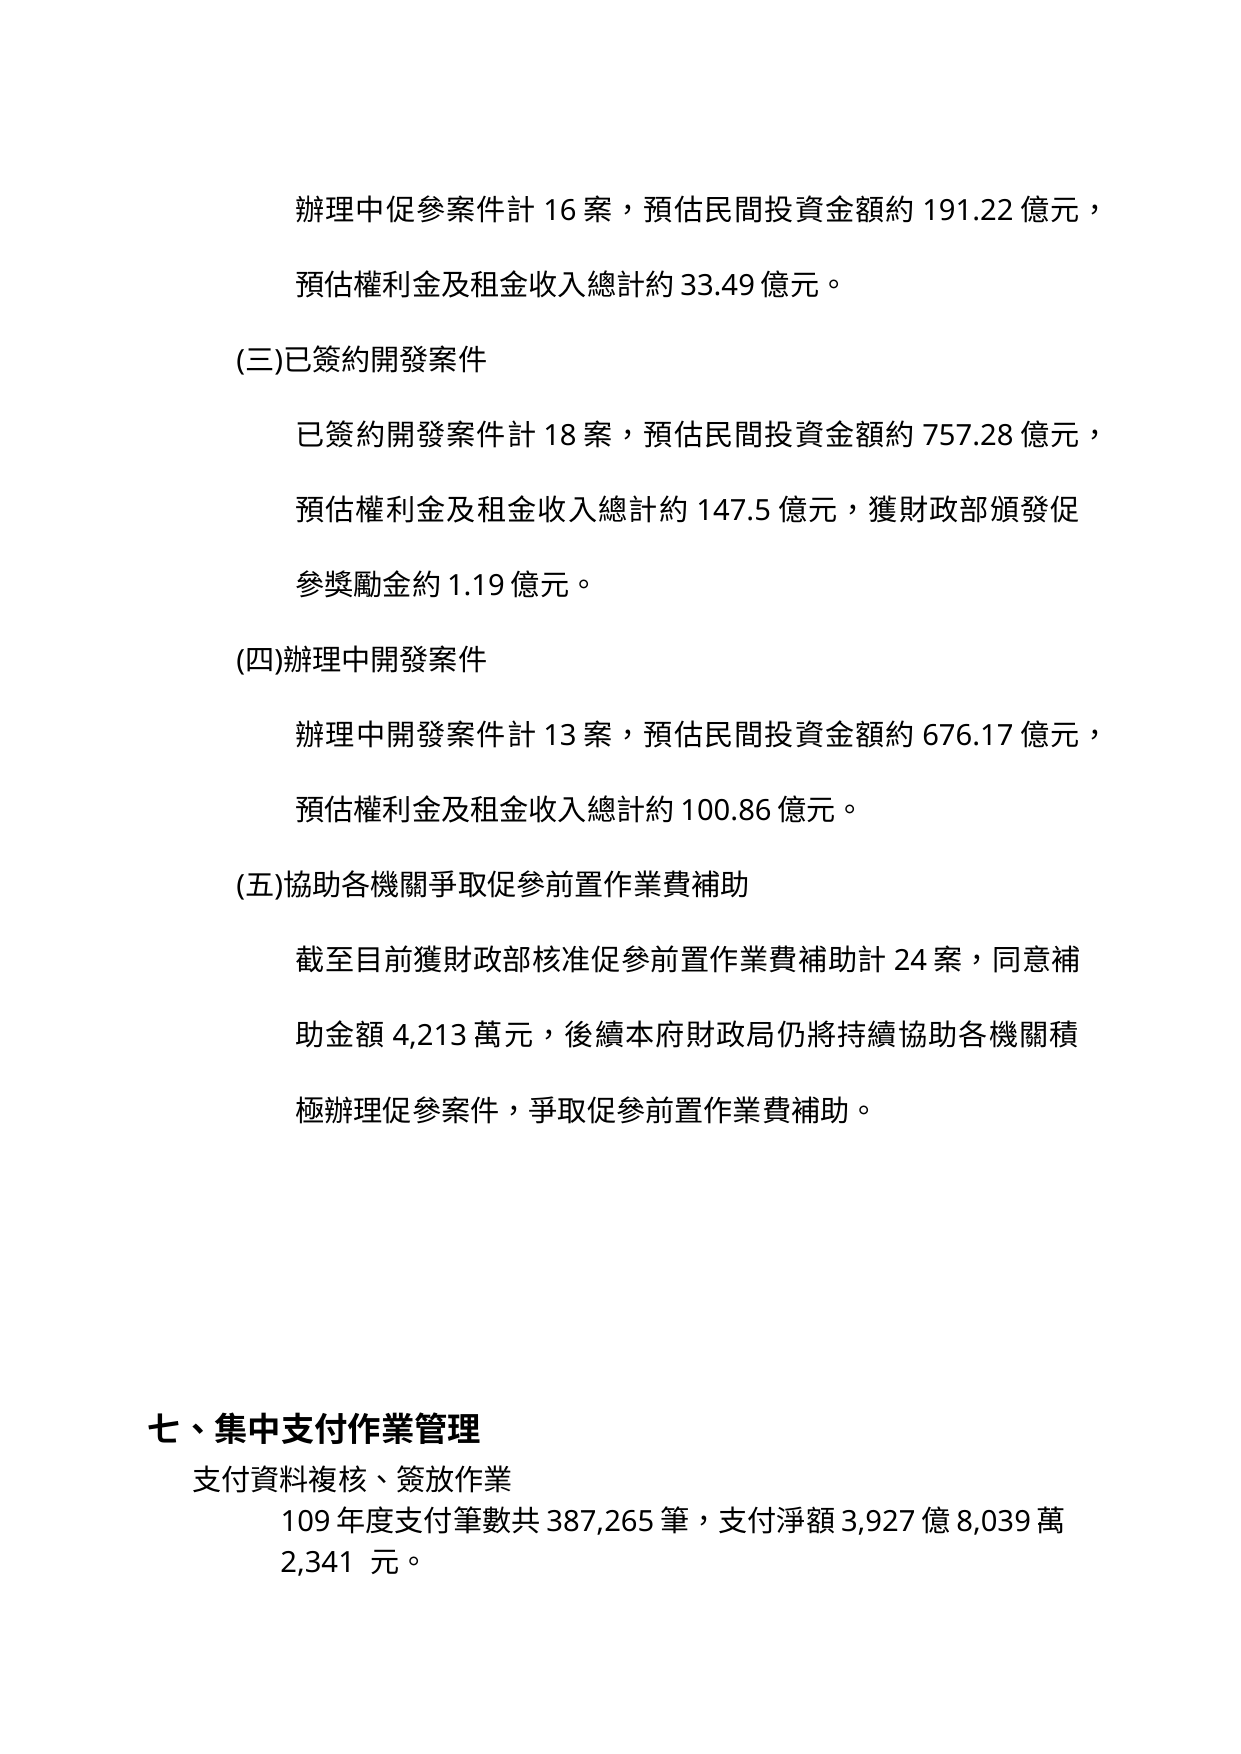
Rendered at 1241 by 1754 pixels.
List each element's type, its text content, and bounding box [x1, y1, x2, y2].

text 辦理中促參案件計16案，預估民間投資金額約191.22億元，預估權利金及租金收入總計約33.49億元。 [295, 164, 1081, 314]
text 七、集中支付作業管理 [148, 1383, 1092, 1458]
text 支付資料複核、簽放作業 [192, 1458, 1097, 1499]
text (五)協助各機關爭取促參前置作業費補助 [236, 839, 1081, 914]
text (三)已簽約開發案件 [236, 314, 1081, 389]
text 截至目前獲財政部核准促參前置作業費補助計24案，同意補助金額4,213萬元，後續本府財政局仍將持續協助各機關積極辦理促參案件，爭取促參前置作業費補助。 [295, 914, 1081, 1139]
text 109年度支付筆數共387,265筆，支付淨額3,927億8,039萬2,341 元。 [280, 1499, 1097, 1580]
text 辦理中開發案件計13案，預估民間投資金額約676.17億元，預估權利金及租金收入總計約100.86億元。 [295, 689, 1081, 839]
text (四)辦理中開發案件 [236, 614, 1081, 689]
text 已簽約開發案件計18案，預估民間投資金額約757.28億元，預估權利金及租金收入總計約147.5億元，獲財政部頒發促參獎勵金約1.19億元。 [295, 389, 1081, 614]
